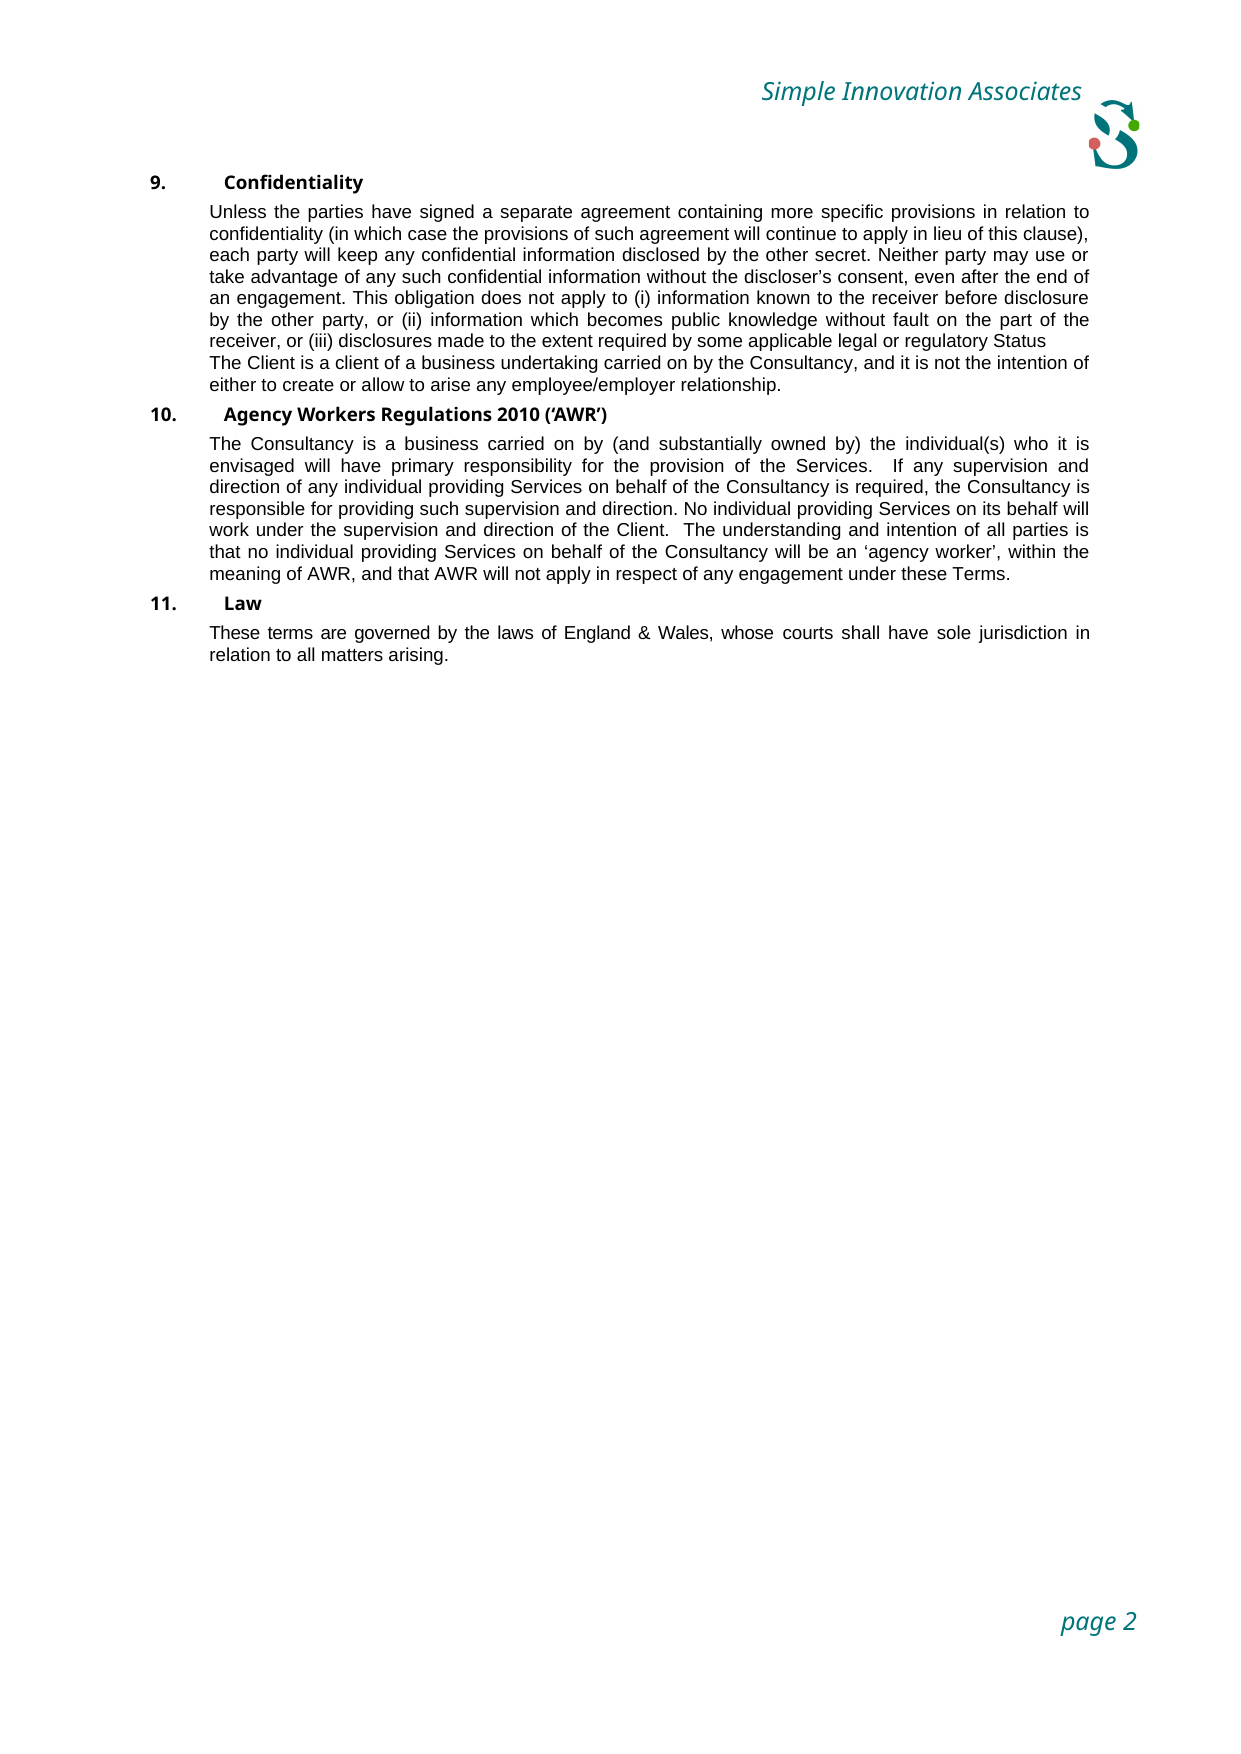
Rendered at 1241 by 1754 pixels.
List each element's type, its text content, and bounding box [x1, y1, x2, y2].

text Unless the parties have signed a separate agreement containing more specific provisions in relation to confidentiality (in which case the provisions of such agreement will continue to apply in lieu of this clause), each party will keep any confidential information disclosed by the other secret. Neither party may use or take advantage of any such confidential information without the discloser’s consent, even after the end of an engagement. This obligation does not apply to (i) information known to the receiver before disclosure by the other party, or (ii) information which becomes public knowledge without fault on the part of the receiver, or (iii) disclosures made to the extent required by some applicable legal or regulatory Status [209, 201, 1090, 352]
text The Client is a client of a business undertaking carried on by the Consultancy, and it is not the intention of either to create or allow to arise any employee/employer relationship. [209, 352, 1090, 395]
subtitle Agency Workers Regulations 2010 (‘AWR’) [150, 401, 1090, 427]
subtitle Law [150, 590, 1090, 616]
text The Consultancy is a business carried on by (and substantially owned by) the individual(s) who it is envisaged will have primary responsibility for the provision of the Services. If any supervision and direction of any individual providing Services on behalf of the Consultancy is required, the Consultancy is responsible for providing such supervision and direction. No individual providing Services on its behalf will work under the supervision and direction of the Client. The understanding and intention of all parties is that no individual providing Services on behalf of the Consultancy will be an ‘agency worker’, within the meaning of AWR, and that AWR will not apply in respect of any engagement under these Terms. [209, 433, 1090, 584]
subtitle Confidentiality [150, 169, 1090, 194]
text These terms are governed by the laws of England & Wales, whose courts shall have sole jurisdiction in relation to all matters arising. [209, 622, 1090, 665]
